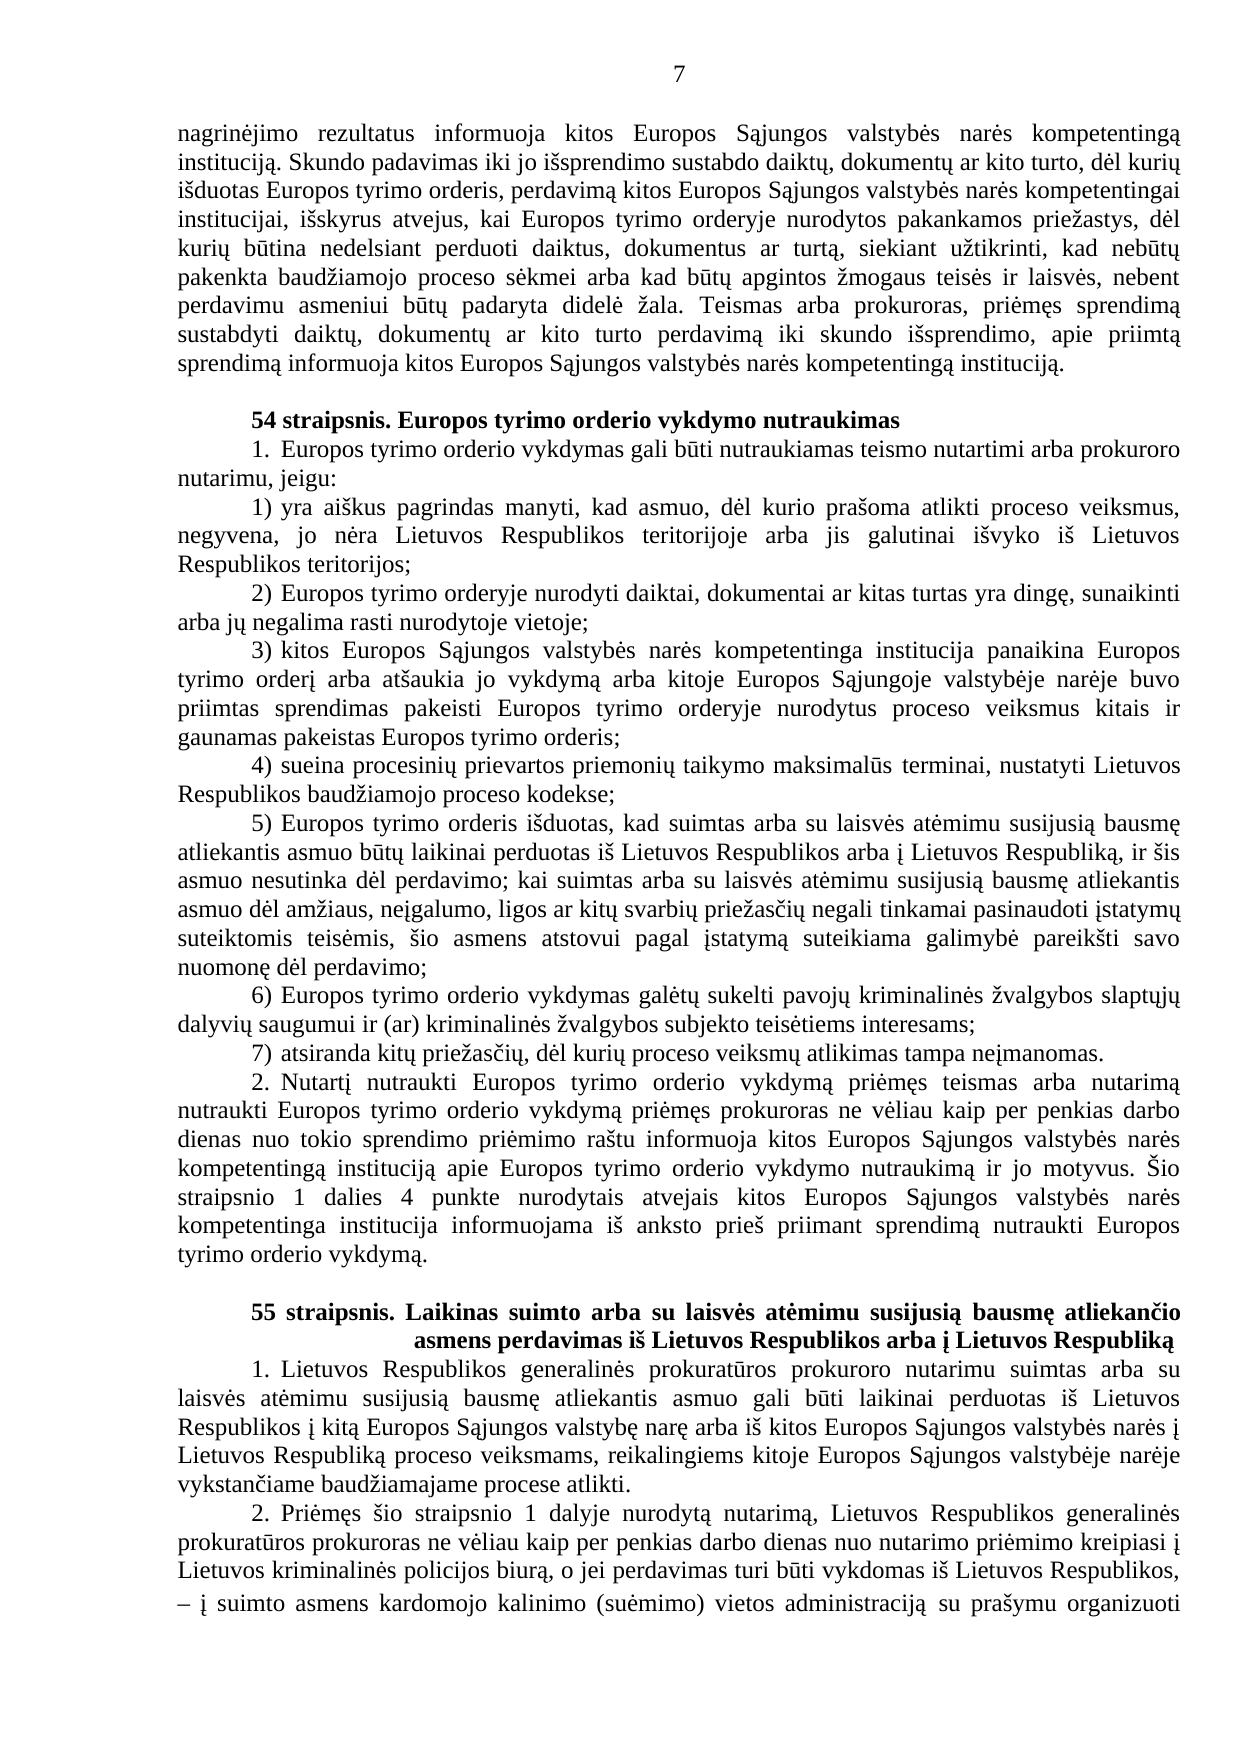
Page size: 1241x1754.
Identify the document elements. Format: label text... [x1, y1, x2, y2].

text 1. Lietuvos Respublikos generalinės prokuratūros prokuroro nutarimu suimtas arba su laisvės atėmimu susijusią bausmę atliekantis asmuo gali būti laikinai perduotas iš Lietuvos Respublikos į kitą Europos Sąjungos valstybę narę arba iš kitos Europos Sąjungos valstybės narės į Lietuvos Respubliką proceso veiksmams, reikalingiems kitoje Europos Sąjungos valstybėje narėje vykstančiame baudžiamajame procese atlikti. [177, 1354, 1181, 1498]
text 6) Europos tyrimo orderio vykdymas galėtų sukelti pavojų kriminalinės žvalgybos slaptųjų dalyvių saugumui ir (ar) kriminalinės žvalgybos subjekto teisėtiems interesams; [177, 981, 1181, 1038]
text 3) kitos Europos Sąjungos valstybės narės kompetentinga institucija panaikina Europos tyrimo orderį arba atšaukia jo vykdymą arba kitoje Europos Sąjungoje valstybėje narėje buvo priimtas sprendimas pakeisti Europos tyrimo orderyje nurodytus proceso veiksmus kitais ir gaunamas pakeistas Europos tyrimo orderis; [177, 636, 1181, 751]
text 54 straipsnis. Europos tyrimo orderio vykdymo nutraukimas [177, 406, 1181, 434]
text nutarimu, jeigu: [177, 463, 1181, 492]
text 4) sueina procesinių prievartos priemonių taikymo maksimalūs terminai, nustatyti Lietuvos Respublikos baudžiamojo proceso kodekse; [177, 751, 1181, 808]
text 7) atsiranda kitų priežasčių, dėl kurių proceso veiksmų atlikimas tampa neįmanomas. [177, 1038, 1181, 1067]
text 1) yra aiškus pagrindas manyti, kad asmuo, dėl kurio prašoma atlikti proceso veiksmus, negyvena, jo nėra Lietuvos Respublikos teritorijoje arba jis galutinai išvyko iš Lietuvos Respublikos teritorijos; [177, 492, 1181, 578]
text 55 straipsnis. Laikinas suimto arba su laisvės atėmimu susijusią bausmę atliekančio asmens perdavimas iš Lietuvos Respublikos arba į Lietuvos Respubliką [251, 1297, 1181, 1354]
text 2) Europos tyrimo orderyje nurodyti daiktai, dokumentai ar kitas turtas yra dingę, sunaikinti arba jų negalima rasti nurodytoje vietoje; [177, 578, 1181, 636]
text 2. Priėmęs šio straipsnio 1 dalyje nurodytą nutarimą, Lietuvos Respublikos generalinės prokuratūros prokuroras ne vėliau kaip per penkias darbo dienas nuo nutarimo priėmimo kreipiasi į Lietuvos kriminalinės policijos biurą, o jei perdavimas turi būti vykdomas iš Lietuvos Respublikos, – į suimto asmens kardomojo kalinimo (suėmimo) vietos administraciją su prašymu organizuoti [177, 1498, 1181, 1618]
text 2. Nutartį nutraukti Europos tyrimo orderio vykdymą priėmęs teismas arba nutarimą nutraukti Europos tyrimo orderio vykdymą priėmęs prokuroras ne vėliau kaip per penkias darbo dienas nuo tokio sprendimo priėmimo raštu informuoja kitos Europos Sąjungos valstybės narės kompetentingą instituciją apie Europos tyrimo orderio vykdymo nutraukimą ir jo motyvus. Šio straipsnio 1 dalies 4 punkte nurodytais atvejais kitos Europos Sąjungos valstybės narės kompetentinga institucija informuojama iš anksto prieš priimant sprendimą nutraukti Europos tyrimo orderio vykdymą. [177, 1067, 1181, 1268]
text 5) Europos tyrimo orderis išduotas, kad suimtas arba su laisvės atėmimu susijusią bausmę atliekantis asmuo būtų laikinai perduotas iš Lietuvos Respublikos arba į Lietuvos Respubliką, ir šis asmuo nesutinka dėl perdavimo; kai suimtas arba su laisvės atėmimu susijusią bausmę atliekantis asmuo dėl amžiaus, neįgalumo, ligos ar kitų svarbių priežasčių negali tinkamai pasinaudoti įstatymų suteiktomis teisėmis, šio asmens atstovui pagal įstatymą suteikiama galimybė pareikšti savo nuomonę dėl perdavimo; [177, 808, 1181, 981]
text 1. Europos tyrimo orderio vykdymas gali būti nutraukiamas teismo nutartimi arba prokuroro [177, 434, 1181, 463]
text nagrinėjimo rezultatus informuoja kitos Europos Sąjungos valstybės narės kompetentingą instituciją. Skundo padavimas iki jo išsprendimo sustabdo daiktų, dokumentų ar kito turto, dėl kurių išduotas Europos tyrimo orderis, perdavimą kitos Europos Sąjungos valstybės narės kompetentingai institucijai, išskyrus atvejus, kai Europos tyrimo orderyje nurodytos pakankamos priežastys, dėl kurių būtina nedelsiant perduoti daiktus, dokumentus ar turtą, siekiant užtikrinti, kad nebūtų pakenkta baudžiamojo proceso sėkmei arba kad būtų apgintos žmogaus teisės ir laisvės, nebent perdavimu asmeniui būtų padaryta didelė žala. Teismas arba prokuroras, priėmęs sprendimą sustabdyti daiktų, dokumentų ar kito turto perdavimą iki skundo išsprendimo, apie priimtą sprendimą informuoja kitos Europos Sąjungos valstybės narės kompetentingą instituciją. [177, 118, 1181, 377]
